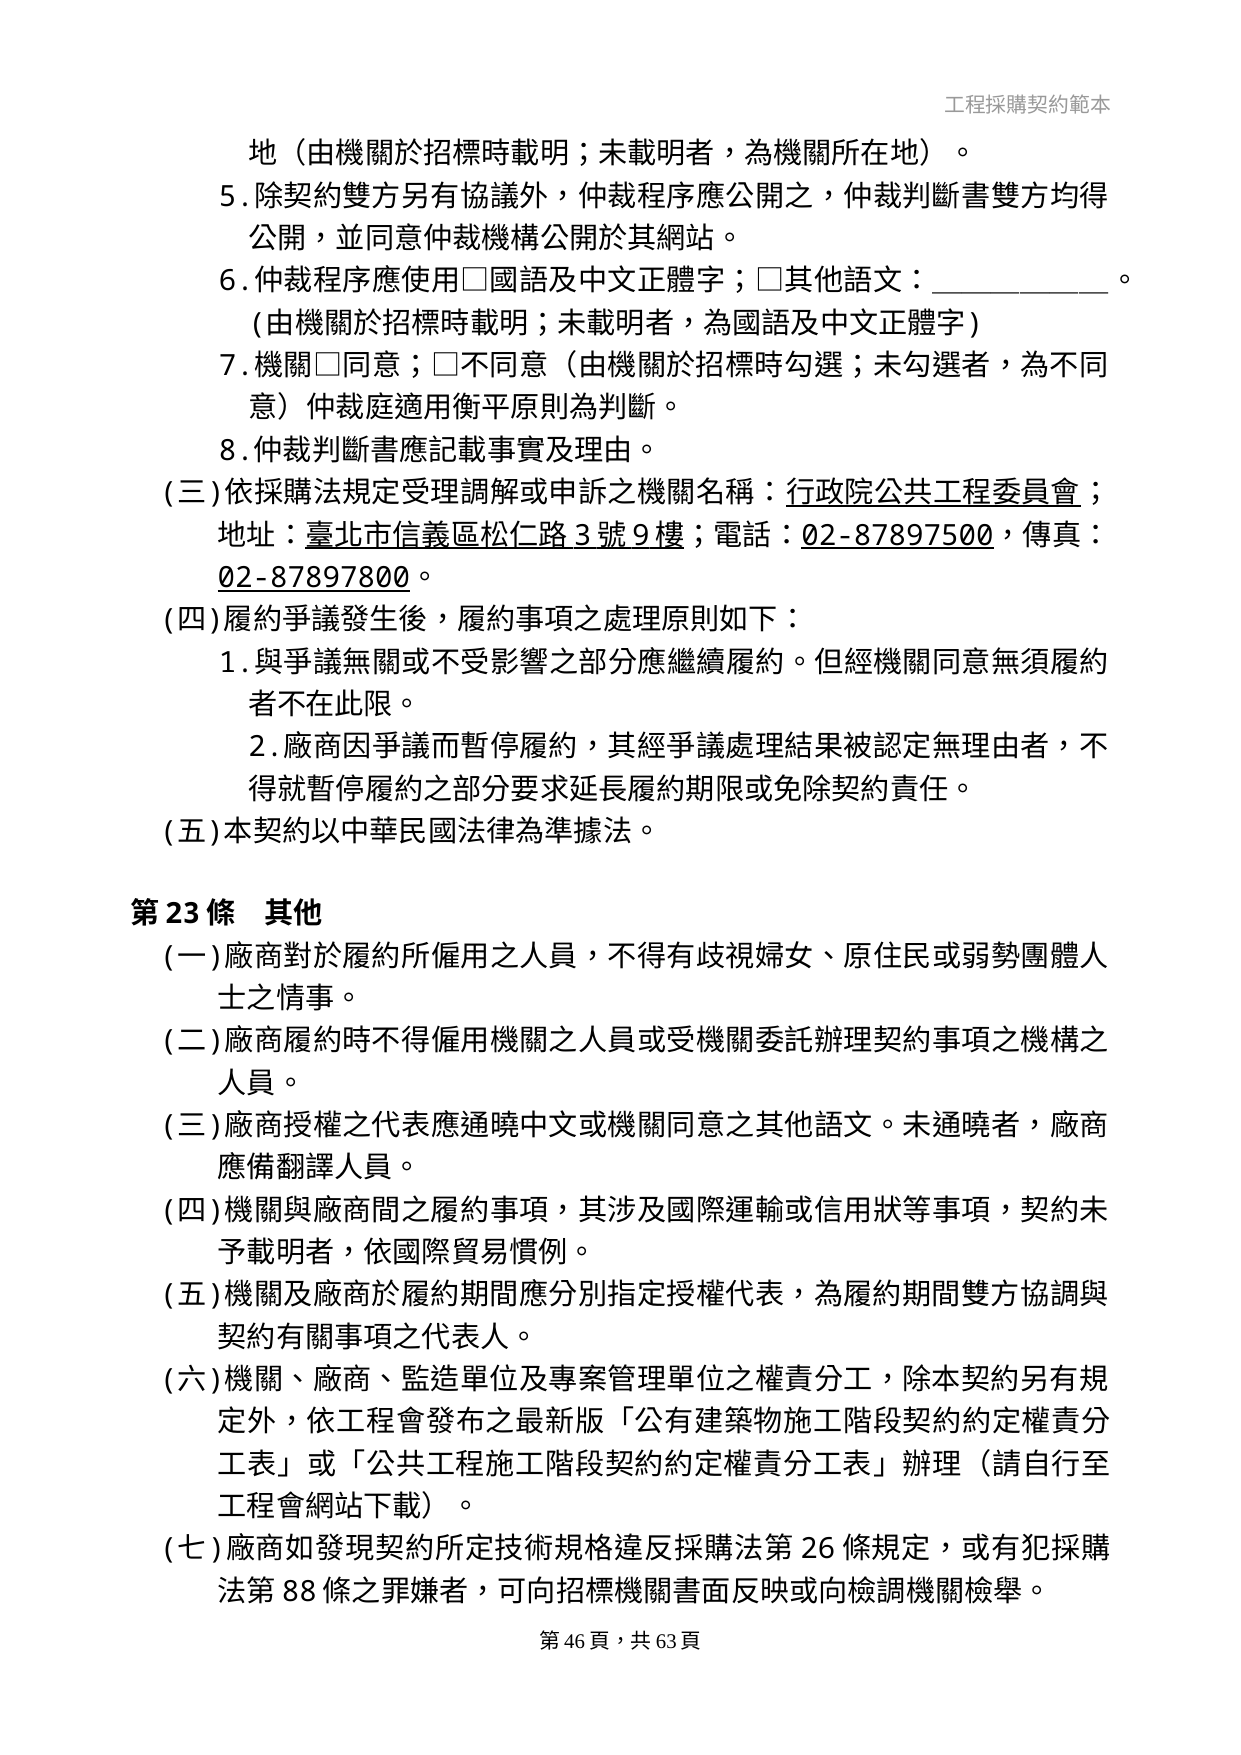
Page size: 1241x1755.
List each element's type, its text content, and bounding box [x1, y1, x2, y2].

text (三)依採購法規定受理調解或申訴之機關名稱：行政院公共工程委員會；地址：臺北市信義區松仁路3號9樓；電話：02-87897500，傳真：02-87897800。 [159, 469, 1110, 596]
text 5.除契約雙方另有協議外，仲裁程序應公開之，仲裁判斷書雙方均得公開，並同意仲裁機構公開於其網站。 [218, 172, 1110, 257]
text 6.仲裁程序應使用□國語及中文正體字；□其他語文：＿＿＿＿＿＿。(由機關於招標時載明；未載明者，為國語及中文正體字) [218, 257, 1110, 342]
text (五)本契約以中華民國法律為準據法。 [159, 808, 1110, 850]
text (四)機關與廠商間之履約事項，其涉及國際運輸或信用狀等事項，契約未予載明者，依國際貿易慣例。 [159, 1186, 1110, 1271]
text 8.仲裁判斷書應記載事實及理由。 [218, 426, 1110, 469]
text (六)機關、廠商、監造單位及專案管理單位之權責分工，除本契約另有規定外，依工程會發布之最新版「公有建築物施工階段契約約定權責分工表」或「公共工程施工階段契約約定權責分工表」辦理（請自行至工程會網站下載）。 [159, 1356, 1110, 1525]
text 7.機關□同意；□不同意（由機關於招標時勾選；未勾選者，為不同意）仲裁庭適用衡平原則為判斷。 [218, 342, 1110, 426]
text (二)廠商履約時不得僱用機關之人員或受機關委託辦理契約事項之機構之人員。 [159, 1017, 1110, 1102]
text (一)廠商對於履約所僱用之人員，不得有歧視婦女、原住民或弱勢團體人士之情事。 [159, 932, 1110, 1017]
text (五)機關及廠商於履約期間應分別指定授權代表，為履約期間雙方協調與契約有關事項之代表人。 [159, 1271, 1110, 1356]
text (三)廠商授權之代表應通曉中文或機關同意之其他語文。未通曉者，廠商應備翻譯人員。 [159, 1102, 1110, 1186]
text (七)廠商如發現契約所定技術規格違反採購法第26條規定，或有犯採購法第88條之罪嫌者，可向招標機關書面反映或向檢調機關檢舉。 [159, 1525, 1110, 1610]
text 1.與爭議無關或不受影響之部分應繼續履約。但經機關同意無須履約者不在此限。 [218, 638, 1110, 723]
text (四)履約爭議發生後，履約事項之處理原則如下： [159, 596, 1110, 638]
text 第23條 其他 [130, 890, 1110, 932]
text 2.廠商因爭議而暫停履約，其經爭議處理結果被認定無理由者，不得就暫停履約之部分要求延長履約期限或免除契約責任。 [248, 723, 1110, 808]
text 地（由機關於招標時載明；未載明者，為機關所在地）。 [218, 130, 1110, 172]
